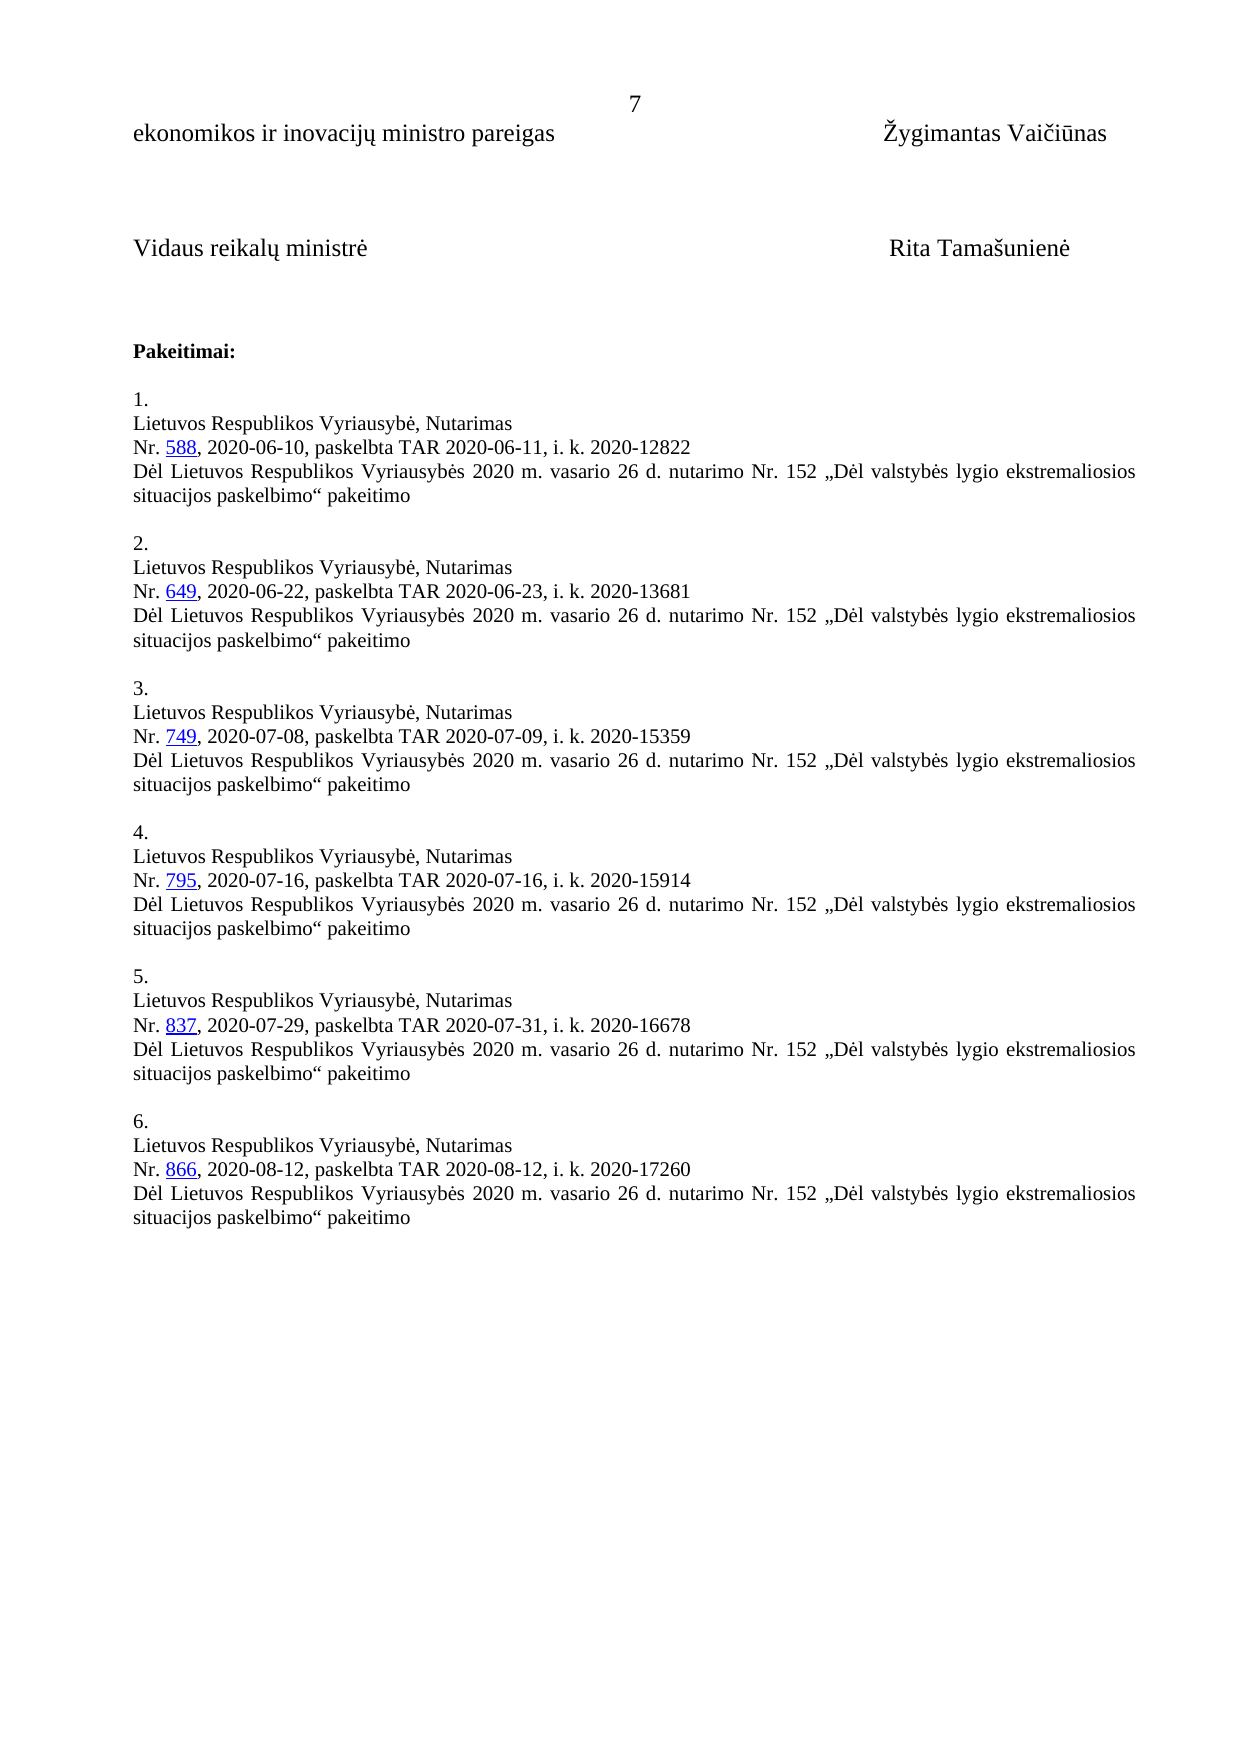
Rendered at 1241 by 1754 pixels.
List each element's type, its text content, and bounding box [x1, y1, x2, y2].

text 4. [133, 820, 1137, 844]
text Nr. 866, 2020-08-12, paskelbta TAR 2020-08-12, i. k. 2020-17260 [133, 1157, 1137, 1181]
text Nr. 749, 2020-07-08, paskelbta TAR 2020-07-09, i. k. 2020-15359 [133, 724, 1137, 748]
text Lietuvos Respublikos Vyriausybė, Nutarimas [133, 555, 1137, 579]
text Vidaus reikalų ministrė Rita Tamašunienė [133, 233, 1137, 262]
text Nr. 649, 2020-06-22, paskelbta TAR 2020-06-23, i. k. 2020-13681 [133, 579, 1137, 603]
text 1. [133, 387, 1137, 411]
text Pakeitimai: [133, 339, 1137, 363]
text Dėl Lietuvos Respublikos Vyriausybės 2020 m. vasario 26 d. nutarimo Nr. 152 „Dėl valstybės lygio ekstremaliosios situacijos paskelbimo“ pakeitimo [133, 748, 1137, 796]
text 2. [133, 531, 1137, 555]
text ekonomikos ir inovacijų ministro pareigas Žygimantas Vaičiūnas [133, 118, 1137, 147]
text Dėl Lietuvos Respublikos Vyriausybės 2020 m. vasario 26 d. nutarimo Nr. 152 „Dėl valstybės lygio ekstremaliosios situacijos paskelbimo“ pakeitimo [133, 603, 1137, 652]
text Nr. 588, 2020-06-10, paskelbta TAR 2020-06-11, i. k. 2020-12822 [133, 435, 1137, 459]
text Lietuvos Respublikos Vyriausybė, Nutarimas [133, 700, 1137, 724]
text 6. [133, 1109, 1137, 1133]
text Lietuvos Respublikos Vyriausybė, Nutarimas [133, 844, 1137, 868]
text Lietuvos Respublikos Vyriausybė, Nutarimas [133, 411, 1137, 435]
text 3. [133, 676, 1137, 700]
text Nr. 795, 2020-07-16, paskelbta TAR 2020-07-16, i. k. 2020-15914 [133, 868, 1137, 892]
text Nr. 837, 2020-07-29, paskelbta TAR 2020-07-31, i. k. 2020-16678 [133, 1012, 1137, 1037]
text Lietuvos Respublikos Vyriausybė, Nutarimas [133, 988, 1137, 1012]
text Lietuvos Respublikos Vyriausybė, Nutarimas [133, 1133, 1137, 1157]
text Dėl Lietuvos Respublikos Vyriausybės 2020 m. vasario 26 d. nutarimo Nr. 152 „Dėl valstybės lygio ekstremaliosios situacijos paskelbimo“ pakeitimo [133, 892, 1137, 940]
text 5. [133, 964, 1137, 988]
text Dėl Lietuvos Respublikos Vyriausybės 2020 m. vasario 26 d. nutarimo Nr. 152 „Dėl valstybės lygio ekstremaliosios situacijos paskelbimo“ pakeitimo [133, 1181, 1137, 1229]
text Dėl Lietuvos Respublikos Vyriausybės 2020 m. vasario 26 d. nutarimo Nr. 152 „Dėl valstybės lygio ekstremaliosios situacijos paskelbimo“ pakeitimo [133, 459, 1137, 507]
text Dėl Lietuvos Respublikos Vyriausybės 2020 m. vasario 26 d. nutarimo Nr. 152 „Dėl valstybės lygio ekstremaliosios situacijos paskelbimo“ pakeitimo [133, 1037, 1137, 1085]
